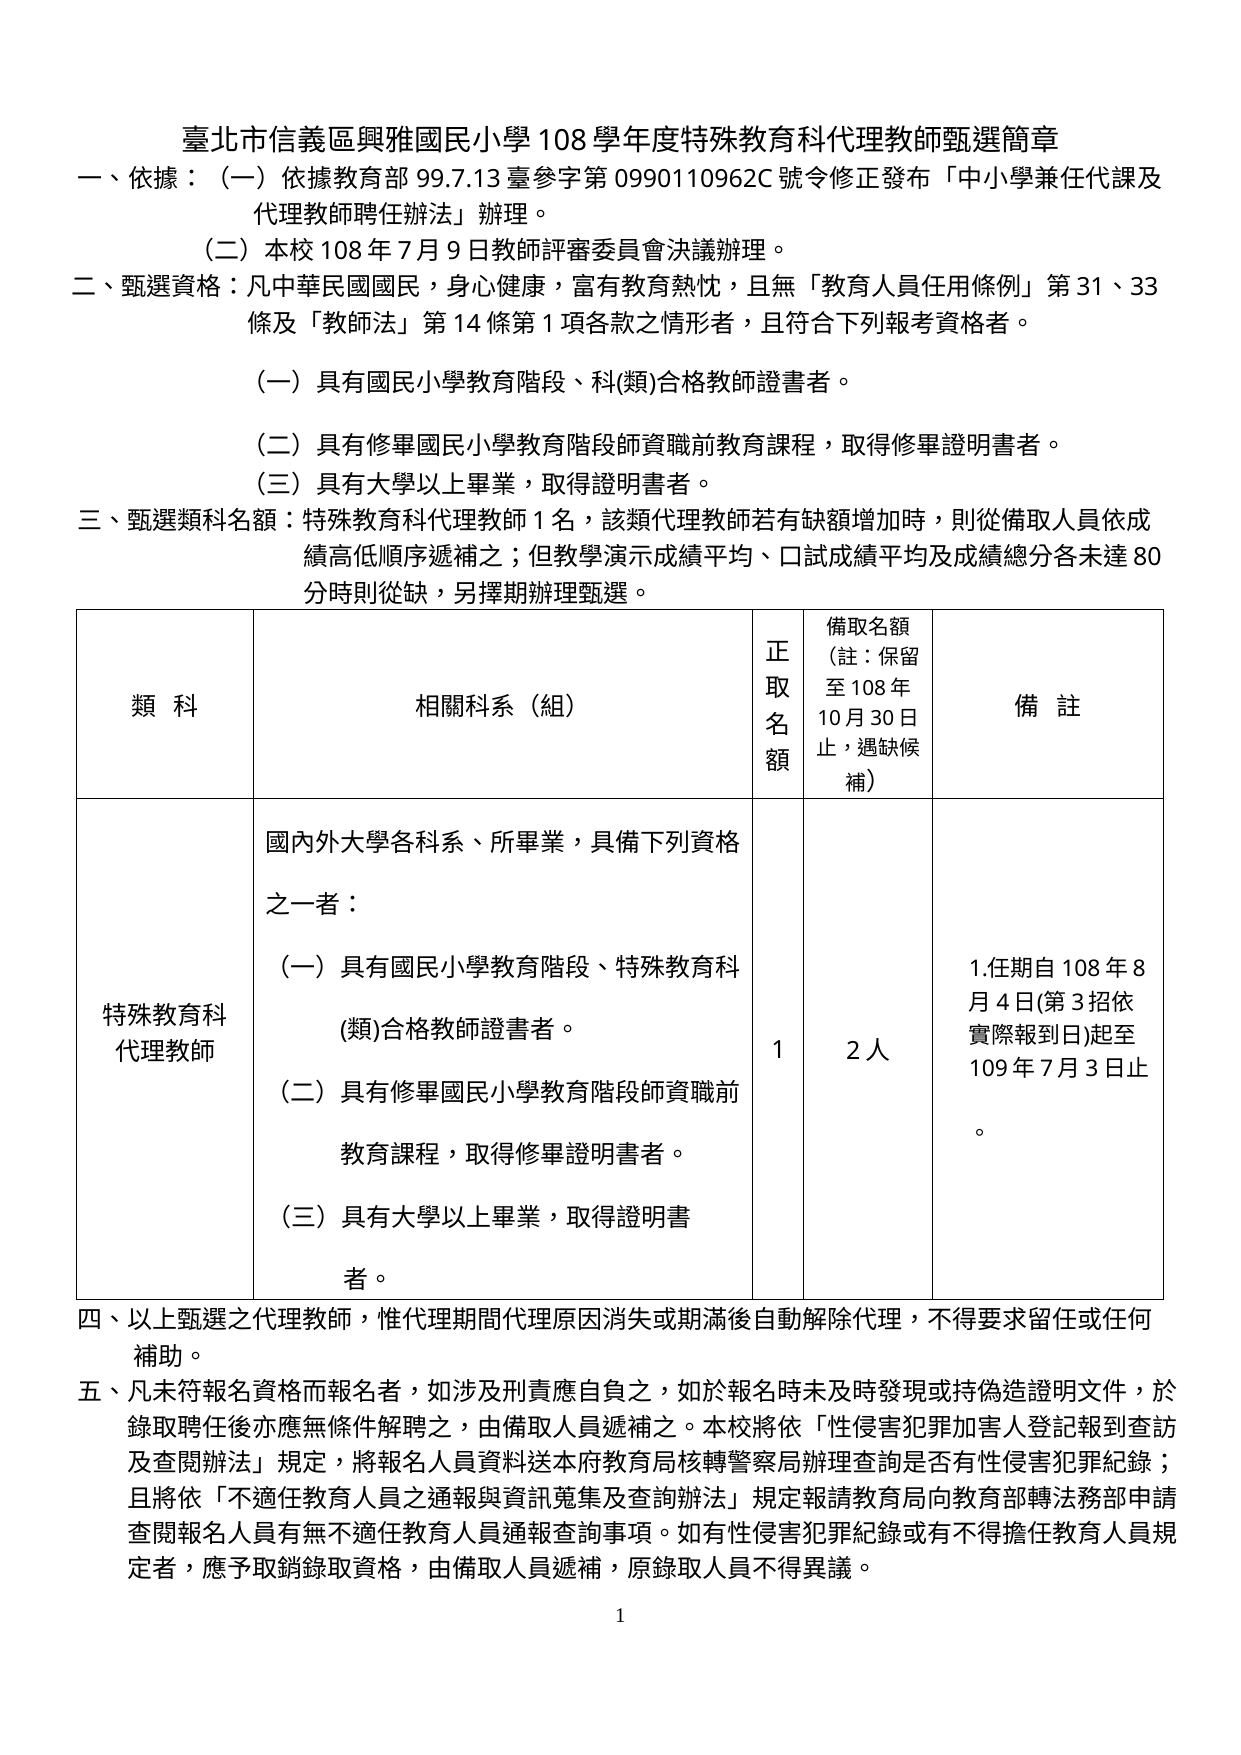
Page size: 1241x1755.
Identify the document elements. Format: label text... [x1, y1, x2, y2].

text 四、以上甄選之代理教師，惟代理期間代理原因消失或期滿後自動解除代理，不得要求留任或任何補助。 [77, 1300, 1163, 1372]
table_header 備 註 [933, 610, 1163, 798]
table_header 備取名額（註：保留至108年10月30日止，遇缺候補） [804, 610, 932, 798]
table_header 相關科系（組） [254, 610, 752, 798]
text 臺北市信義區興雅國民小學108學年度特殊教育科代理教師甄選簡章 [77, 96, 1163, 158]
text 一、依據：（一）依據教育部99.7.13臺參字第0990110962C號令修正發布「中小學兼任代課及代理教師聘任辦法」辦理。 [77, 158, 1163, 231]
table_cell 國內外大學各科系、所畢業，具備下列資格之一者： （一）具有國民小學教育階段、特殊教育科(類)合格教師證書者。 （二）具有修畢國民小學教育階段師資職前教育課程，取得修畢證明書者。 （三）具有大學以上畢業，取得證明書者。 [254, 799, 752, 1299]
text 三、甄選類科名額：特殊教育科代理教師1名，該類代理教師若有缺額增加時，則從備取人員依成績高低順序遞補之；但教學演示成績平均、口試成績平均及成績總分各未達80分時則從缺，另擇期辦理甄選。 [77, 501, 1163, 609]
table_cell 1 [753, 799, 803, 1299]
table_cell 2人 [804, 799, 932, 1299]
table_header 類 科 [77, 610, 253, 798]
text （一）具有國民小學教育階段、科(類)合格教師證書者。 [241, 339, 1163, 402]
text （三）具有大學以上畢業，取得證明書者。 [241, 464, 1163, 501]
table_cell 1.任期自108年8月4日(第3招依實際報到日)起至109年7月3日止 。 [933, 799, 1163, 1299]
text 二、甄選資格：凡中華民國國民，身心健康，富有教育熱忱，且無「教育人員任用條例」第31、33條及「教師法」第14條第1項各款之情形者，且符合下列報考資格者。 [71, 267, 1163, 339]
table_cell 特殊教育科 代理教師 [77, 799, 253, 1299]
table_header 正取名額 [753, 610, 803, 798]
text 五、凡未符報名資格而報名者，如涉及刑責應自負之，如於報名時未及時發現或持偽造證明文件，於錄取聘任後亦應無條件解聘之，由備取人員遞補之。本校將依「性侵害犯罪加害人登記報到查訪及查閱辦法」規定，將報名人員資料送本府教育局核轉警察局辦理查詢是否有性侵害犯罪紀錄；且將依「不適任教育人員之通報與資訊蒐集及查詢辦法」規定報請教育局向教育部轉法務部申請查閱報名人員有無不適任教育人員通報查詢事項。如有性侵害犯罪紀錄或有不得擔任教育人員規定者，應予取銷錄取資格，由備取人員遞補，原錄取人員不得異議。 [77, 1372, 1181, 1585]
text （二）具有修畢國民小學教育階段師資職前教育課程，取得修畢證明書者。 [241, 402, 1163, 464]
text （二）本校108年7月9日教師評審委員會決議辦理。 [189, 231, 1163, 267]
